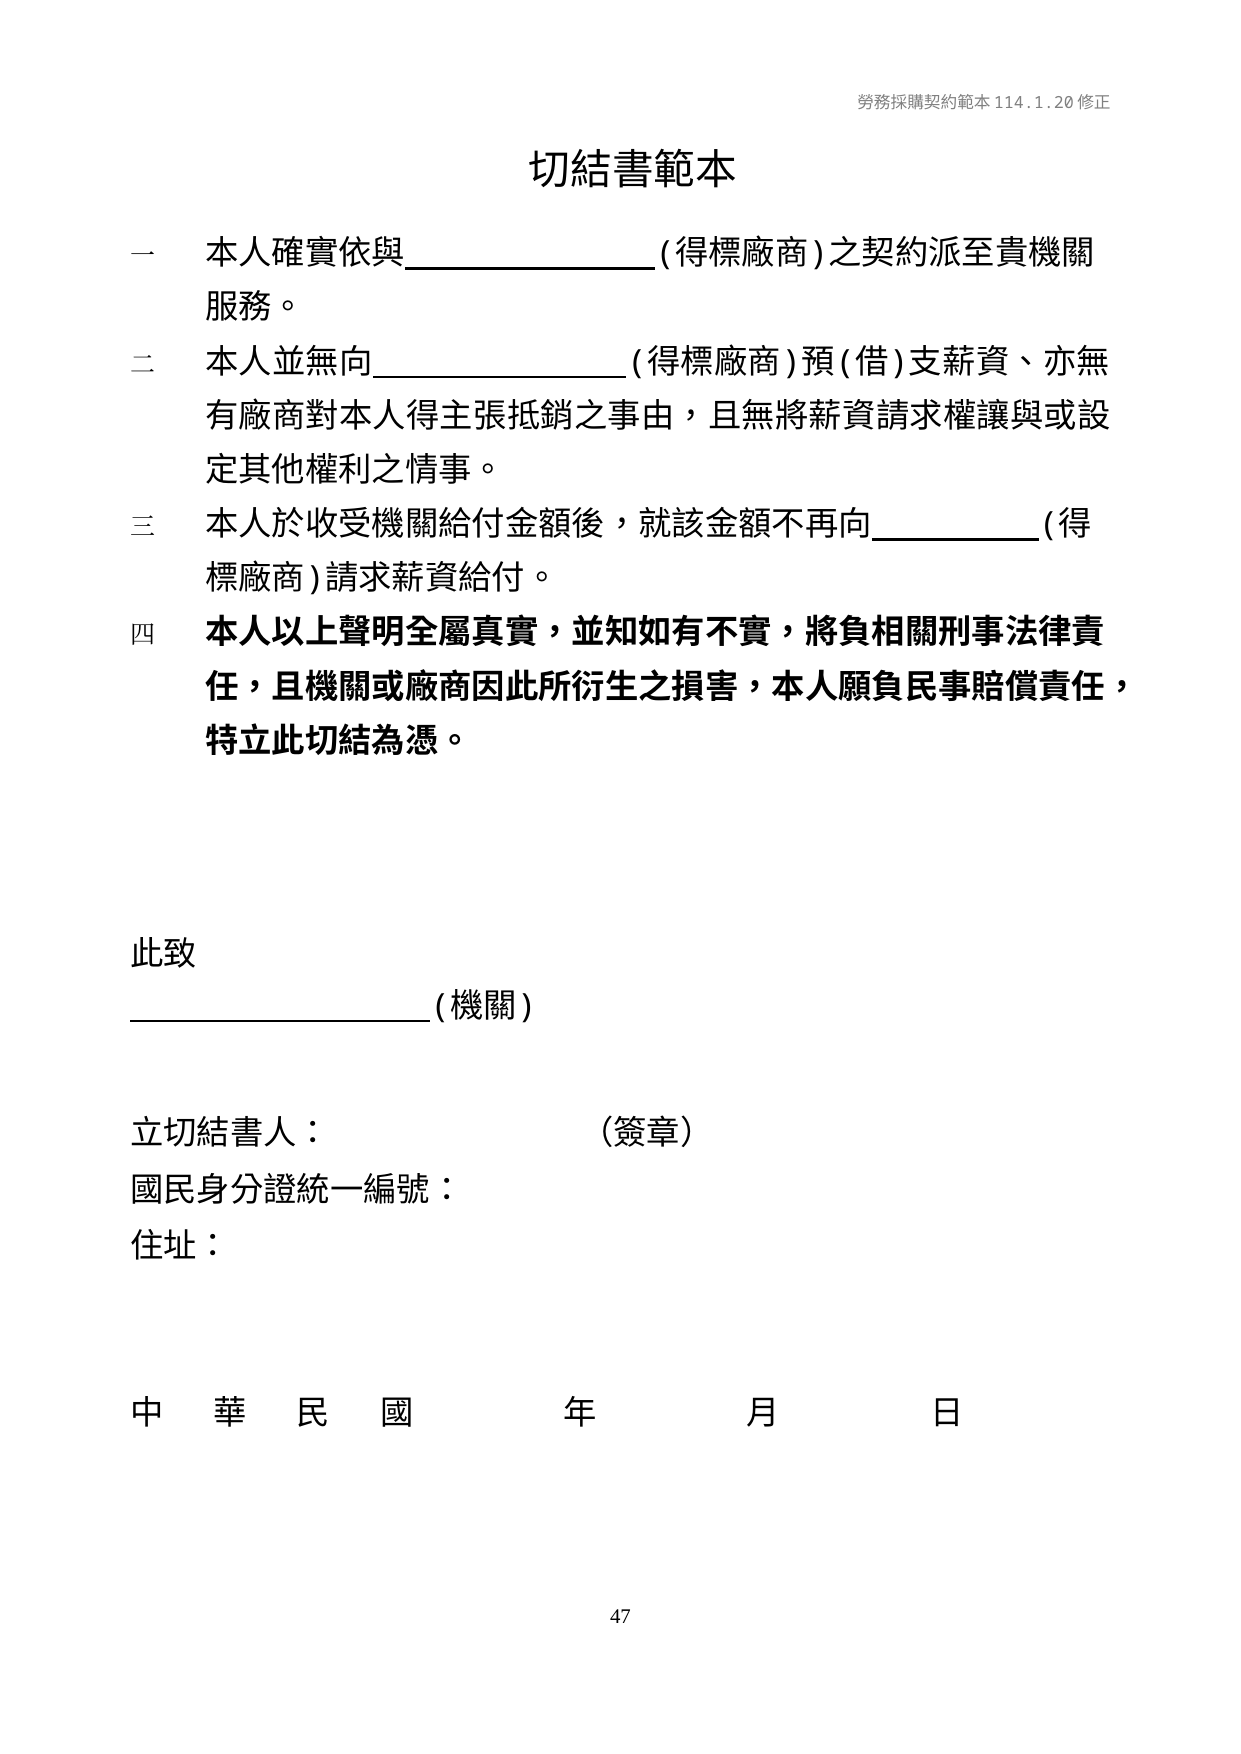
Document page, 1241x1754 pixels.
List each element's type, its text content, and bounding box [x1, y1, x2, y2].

text 此致 [130, 923, 1110, 976]
list 本人並無向 (得標廠商)預(借)支薪資、亦無有廠商對本人得主張抵銷之事由，且無將薪資請求權讓與或設定其他權利之情事。 [130, 330, 1110, 492]
text 中 華 民 國 年 月 日 [130, 1386, 1110, 1434]
text 切結書範本 [130, 136, 1110, 196]
text 國民身分證統一編號： [130, 1154, 1110, 1211]
text 立切結書人： （簽章） [130, 1098, 1110, 1154]
text (機關) [130, 976, 1110, 1028]
list 本人於收受機關給付金額後，就該金額不再向 (得標廠商)請求薪資給付。 [130, 492, 1110, 601]
text 住址： [130, 1211, 1110, 1267]
list 本人以上聲明全屬真實，並知如有不實，將負相關刑事法律責任，且機關或廠商因此所衍生之損害，本人願負民事賠償責任，特立此切結為憑。 [130, 601, 1110, 763]
list 本人確實依與 (得標廠商)之契約派至貴機關服務。 [130, 221, 1110, 330]
